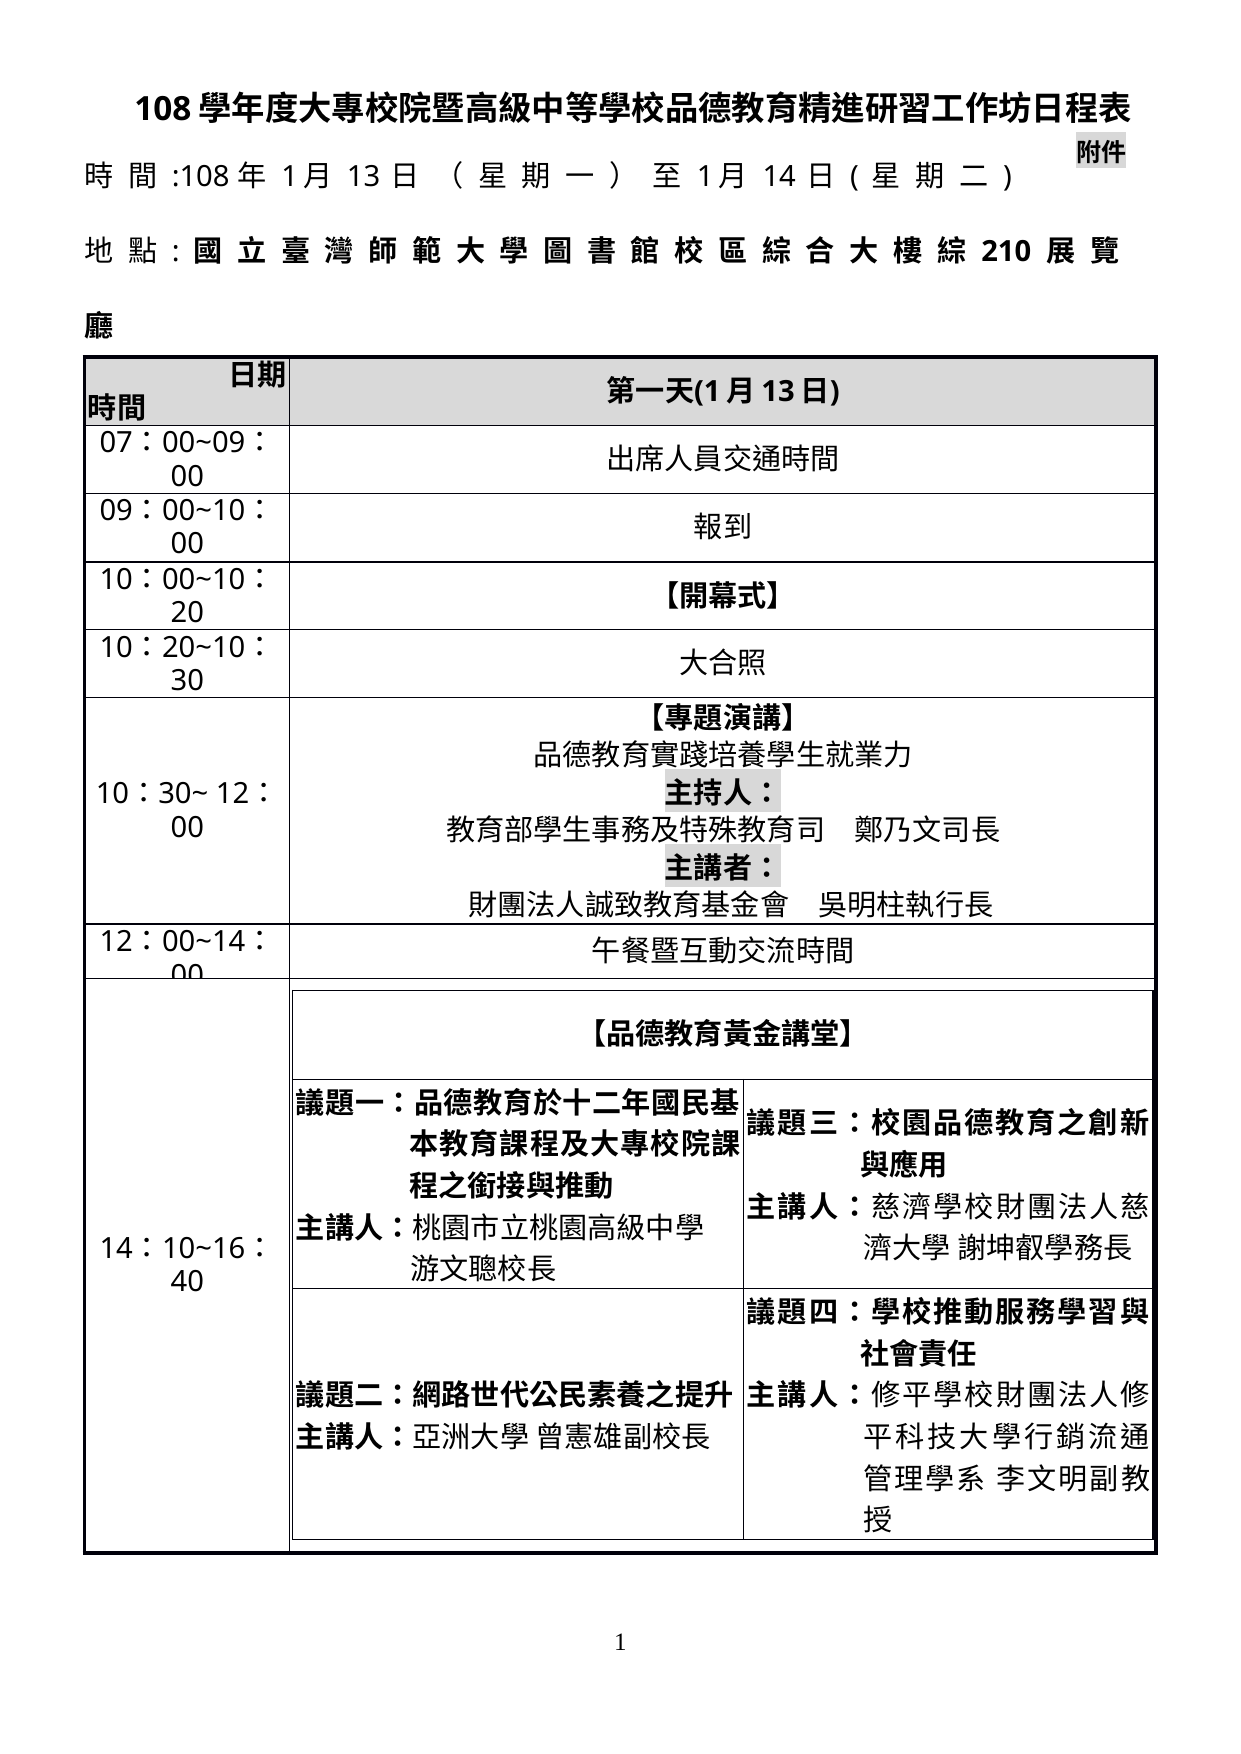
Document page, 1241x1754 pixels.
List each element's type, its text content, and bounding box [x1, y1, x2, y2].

table_cell 10：30~ 12：00 [86, 698, 289, 923]
table_cell 【專題演講】 品德教育實踐培養學生就業力 主持人： 教育部學生事務及特殊教育司 鄭乃文司長 主講者： 財團法人誠致教育基金會 吳明柱執行長 [290, 698, 1154, 923]
text 108學年度大專校院暨高級中等學校品德教育精進研習工作坊日程表 [84, 82, 1156, 130]
text 時間:108年1月13日（星期一）至1月14日(星期二) [84, 130, 1156, 205]
text 地點:國立臺灣師範大學圖書館校區綜合大樓綜210展覽廳 [84, 205, 1156, 355]
text 附件 [1076, 132, 1136, 168]
table_header 日期 時間 [86, 359, 289, 425]
table_cell 10：00~10：20 [86, 563, 289, 629]
table_cell 07：00~09：00 [86, 426, 289, 493]
table_cell 14：10~16：40 [86, 979, 289, 1551]
table_cell 午餐暨互動交流時間 [290, 925, 1154, 978]
table_cell 出席人員交通時間 [290, 426, 1154, 493]
table_cell 10：20~10：30 [86, 630, 289, 697]
table_cell [290, 979, 1154, 1551]
table_cell 議題二：網路世代公民素養之提升 主講人：亞洲大學 曾憲雄副校長 [293, 1289, 743, 1539]
table_cell 09：00~10：00 [86, 494, 289, 561]
table_cell 議題四：學校推動服務學習與社會責任 主講人：修平學校財團法人修平科技大學行銷流通管理學系 李文明副教授 [744, 1289, 1152, 1539]
table_cell 議題一：品德教育於十二年國民基本教育課程及大專校院課程之銜接與推動 主講人：桃園市立桃園高級中學 游文聰校長 [293, 1080, 743, 1288]
table_cell 報到 [290, 494, 1154, 561]
table_header 第一天(1月13日) [290, 359, 1154, 425]
table_cell 【開幕式】 [290, 563, 1154, 629]
table_cell 大合照 [290, 630, 1154, 697]
table_cell 12：00~14：00 [86, 925, 289, 978]
table_header 【品德教育黃金講堂】 [293, 991, 1152, 1079]
table_cell 議題三：校園品德教育之創新與應用 主講人：慈濟學校財團法人慈濟大學 謝坤叡學務長 [744, 1080, 1152, 1288]
